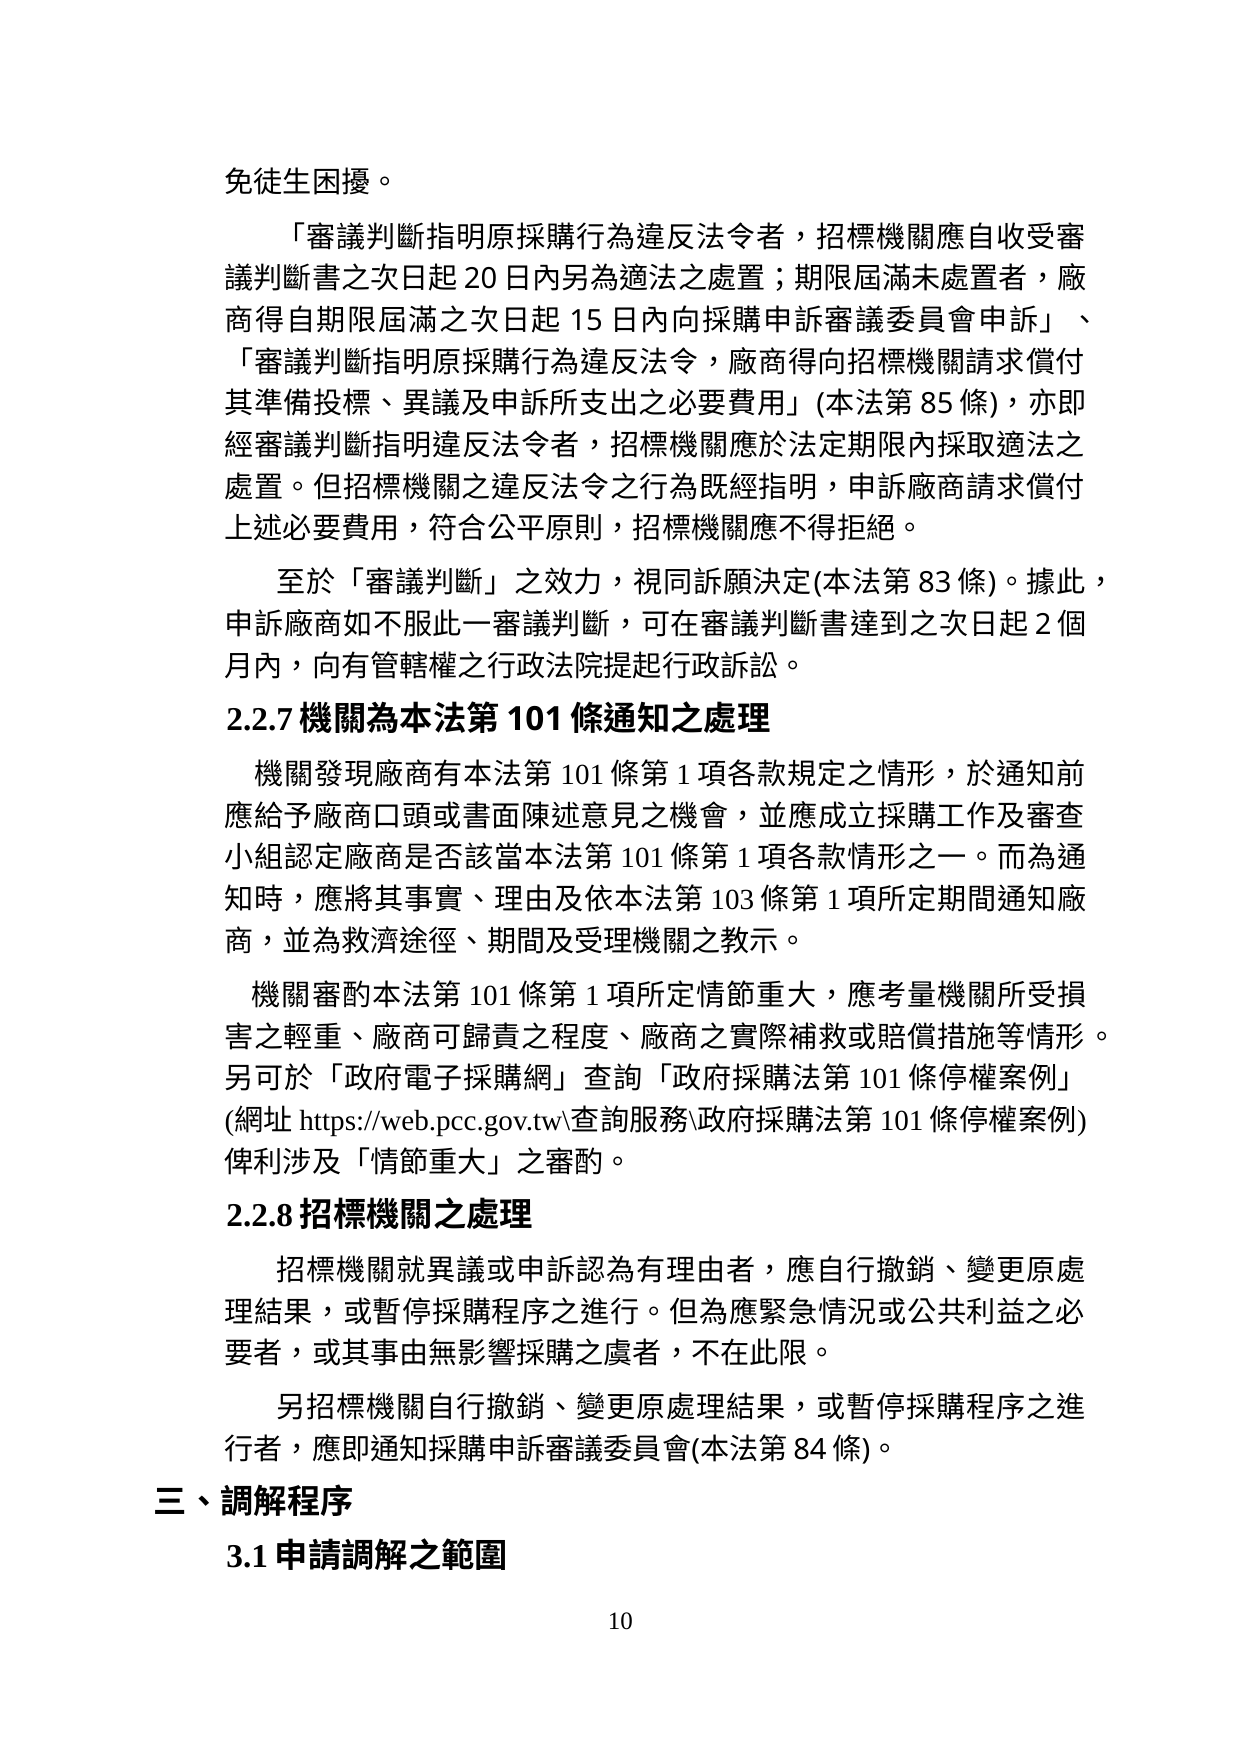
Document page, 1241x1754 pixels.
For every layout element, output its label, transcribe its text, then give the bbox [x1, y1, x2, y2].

text 機關發現廠商有本法第101條第1項各款規定之情形，於通知前應給予廠商口頭或書面陳述意見之機會，並應成立採購工作及審查小組認定廠商是否該當本法第101條第1項各款情形之一。而為通知時，應將其事實、理由及依本法第103條第1項所定期間通知廠商，並為救濟途徑、期間及受理機關之教示。 [224, 751, 1087, 959]
text 「審議判斷指明原採購行為違反法令者，招標機關應自收受審議判斷書之次日起20日內另為適法之處置；期限屆滿未處置者，廠商得自期限屆滿之次日起15日內向採購申訴審議委員會申訴」、「審議判斷指明原採購行為違反法令，廠商得向招標機關請求償付其準備投標、異議及申訴所支出之必要費用」(本法第85條)，亦即經審議判斷指明違反法令者，招標機關應於法定期限內採取適法之處置。但招標機關之違反法令之行為既經指明，申訴廠商請求償付上述必要費用，符合公平原則，招標機關應不得拒絕。 [224, 214, 1087, 547]
text 另招標機關自行撤銷、變更原處理結果，或暫停採購程序之進行者，應即通知採購申訴審議委員會(本法第84條)。 [224, 1384, 1087, 1468]
text 機關審酌本法第101條第1項所定情節重大，應考量機關所受損害之輕重、廠商可歸責之程度、廠商之實際補救或賠償措施等情形。另可於「政府電子採購網」查詢「政府採購法第101條停權案例」(網址https://web.pcc.gov.tw\查詢服務\政府採購法第101條停權案例)，俾利涉及「情節重大」之審酌。 [224, 972, 1087, 1180]
text 採購申訴審議委員會處理廠商申訴案件，應作成「審議判斷」，「以書面附事實及理由，指明招標機關原採購行為有無違反法令之處；其有違反者，並得建議招標機關處置之方式」。至於在「完成審議前，必要時得通知招標機關暫停採購程序」，而在「為第1項建議或前項通知時，應考量公共利益、相關廠商利益及其他有關情況」；因此，審議判斷對招標機關採購行為有無違反法令，應以書面指明，並載明判斷之事實及理由；至於採購申訴審議委員會是否建議處置方式或通知招標機關暫停採購程序之進行，則宜慎重，以免徒生困擾。 [224, 159, 1087, 201]
text 2.2.7機關為本法第101條通知之處理 [224, 697, 1087, 739]
text 至於「審議判斷」之效力，視同訴願決定(本法第83條)。據此，申訴廠商如不服此一審議判斷，可在審議判斷書達到之次日起2個月內，向有管轄權之行政法院提起行政訴訟。 [224, 559, 1087, 684]
text 三、調解程序 [153, 1480, 1087, 1522]
text 招標機關就異議或申訴認為有理由者，應自行撤銷、變更原處理結果，或暫停採購程序之進行。但為應緊急情況或公共利益之必要者，或其事由無影響採購之虞者，不在此限。 [224, 1247, 1087, 1372]
text 2.2.8招標機關之處理 [224, 1193, 1087, 1234]
text 3.1申請調解之範圍 [153, 1534, 1087, 1576]
